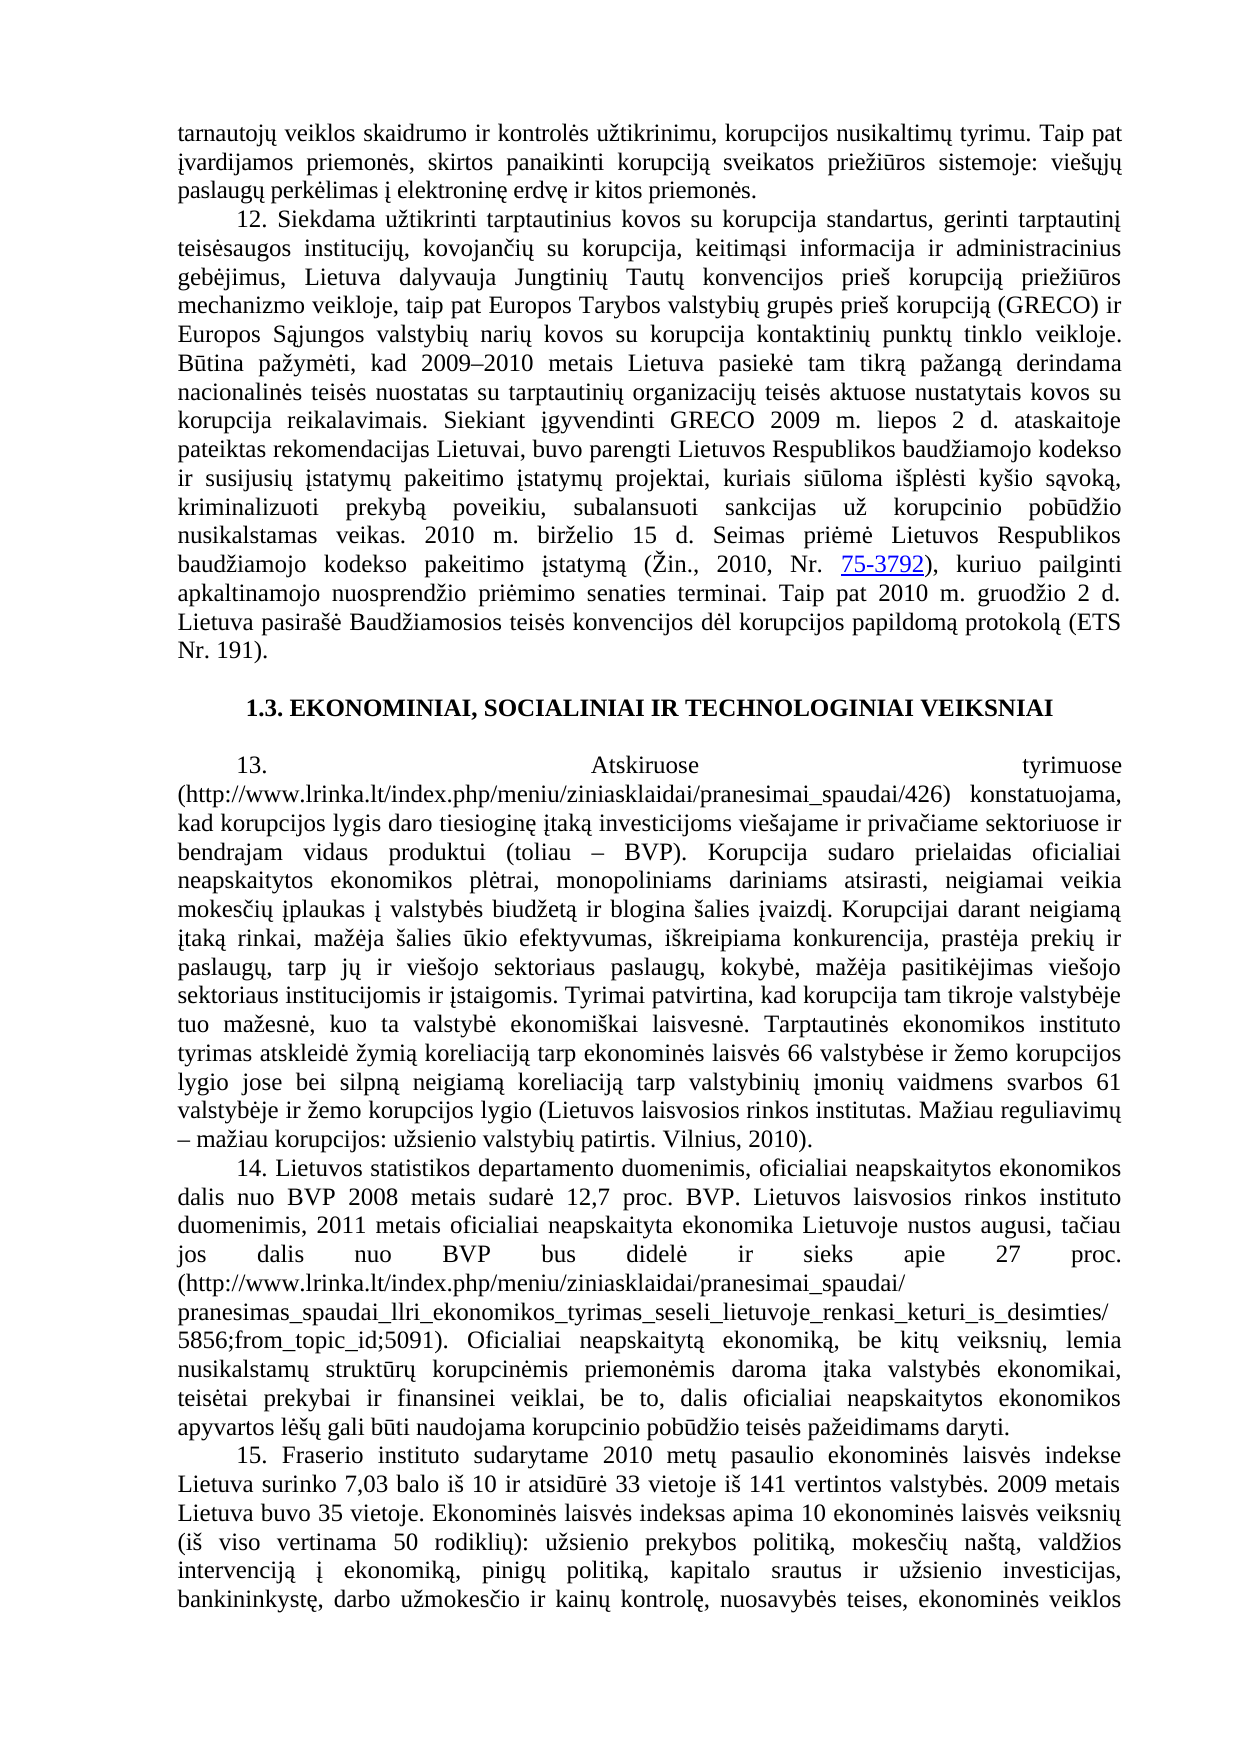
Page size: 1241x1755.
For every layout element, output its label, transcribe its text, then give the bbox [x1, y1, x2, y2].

text 14. Lietuvos statistikos departamento duomenimis, oficialiai neapskaitytos ekonomikos dalis nuo BVP 2008 metais sudarė 12,7 proc. BVP. Lietuvos laisvosios rinkos instituto duomenimis, 2011 metais oficialiai neapskaityta ekonomika Lietuvoje nustos augusi, tačiau jos dalis nuo BVP bus didelė ir sieks apie 27 proc. (http://www.lrinka.lt/index.php/meniu/ziniasklaidai/pranesimai_spaudai/pranesimas_spaudai_llri_ekonomikos_tyrimas_seseli_lietuvoje_renkasi_keturi_is_desimties/5856;from_topic_id;5091). Oficialiai neapskaitytą ekonomiką, be kitų veiksnių, lemia nusikalstamų struktūrų korupcinėmis priemonėmis daroma įtaka valstybės ekonomikai, teisėtai prekybai ir finansinei veiklai, be to, dalis oficialiai neapskaitytos ekonomikos apyvartos lėšų gali būti naudojama korupcinio pobūdžio teisės pažeidimams daryti. [177, 1153, 1122, 1441]
text 12. Siekdama užtikrinti tarptautinius kovos su korupcija standartus, gerinti tarptautinį teisėsaugos institucijų, kovojančių su korupcija, keitimąsi informacija ir administracinius gebėjimus, Lietuva dalyvauja Jungtinių Tautų konvencijos prieš korupciją priežiūros mechanizmo veikloje, taip pat Europos Tarybos valstybių grupės prieš korupciją (GRECO) ir Europos Sąjungos valstybių narių kovos su korupcija kontaktinių punktų tinklo veikloje. Būtina pažymėti, kad 2009–2010 metais Lietuva pasiekė tam tikrą pažangą derindama nacionalinės teisės nuostatas su tarptautinių organizacijų teisės aktuose nustatytais kovos su korupcija reikalavimais. Siekiant įgyvendinti GRECO 2009 m. liepos 2 d. ataskaitoje pateiktas rekomendacijas Lietuvai, buvo parengti Lietuvos Respublikos baudžiamojo kodekso ir susijusių įstatymų pakeitimo įstatymų projektai, kuriais siūloma išplėsti kyšio sąvoką, kriminalizuoti prekybą poveikiu, subalansuoti sankcijas už korupcinio pobūdžio nusikalstamas veikas. 2010 m. birželio 15 d. Seimas priėmė Lietuvos Respublikos baudžiamojo kodekso pakeitimo įstatymą (Žin., 2010, Nr. 75-3792), kuriuo pailginti apkaltinamojo nuosprendžio priėmimo senaties terminai. Taip pat 2010 m. gruodžio 2 d. Lietuva pasirašė Baudžiamosios teisės konvencijos dėl korupcijos papildomą protokolą (ETS Nr. 191). [177, 204, 1122, 664]
text tarnautojų veiklos skaidrumo ir kontrolės užtikrinimu, korupcijos nusikaltimų tyrimu. Taip pat įvardijamos priemonės, skirtos panaikinti korupciją sveikatos priežiūros sistemoje: viešųjų paslaugų perkėlimas į elektroninę erdvę ir kitos priemonės. [177, 118, 1122, 204]
text 15. Fraserio instituto sudarytame 2010 metų pasaulio ekonominės laisvės indekse Lietuva surinko 7,03 balo iš 10 ir atsidūrė 33 vietoje iš 141 vertintos valstybės. 2009 metais Lietuva buvo 35 vietoje. Ekonominės laisvės indeksas apima 10 ekonominės laisvės veiksnių (iš viso vertinama 50 rodiklių): užsienio prekybos politiką, mokesčių naštą, valdžios intervenciją į ekonomiką, pinigų politiką, kapitalo srautus ir užsienio investicijas, bankininkystę, darbo užmokesčio ir kainų kontrolę, nuosavybės teises, ekonominės veiklos [177, 1441, 1122, 1613]
text 1.3. EKONOMINIAI, SOCIALINIAI IR TECHNOLOGINIAI VEIKSNIAI [177, 693, 1122, 722]
text 13. Atskiruose tyrimuose (http://www.lrinka.lt/index.php/meniu/ziniasklaidai/pranesimai_spaudai/426) konstatuojama, kad korupcijos lygis daro tiesioginę įtaką investicijoms viešajame ir privačiame sektoriuose ir bendrajam vidaus produktui (toliau – BVP). Korupcija sudaro prielaidas oficialiai neapskaitytos ekonomikos plėtrai, monopoliniams dariniams atsirasti, neigiamai veikia mokesčių įplaukas į valstybės biudžetą ir blogina šalies įvaizdį. Korupcijai darant neigiamą įtaką rinkai, mažėja šalies ūkio efektyvumas, iškreipiama konkurencija, prastėja prekių ir paslaugų, tarp jų ir viešojo sektoriaus paslaugų, kokybė, mažėja pasitikėjimas viešojo sektoriaus institucijomis ir įstaigomis. Tyrimai patvirtina, kad korupcija tam tikroje valstybėje tuo mažesnė, kuo ta valstybė ekonomiškai laisvesnė. Tarptautinės ekonomikos instituto tyrimas atskleidė žymią koreliaciją tarp ekonominės laisvės 66 valstybėse ir žemo korupcijos lygio jose bei silpną neigiamą koreliaciją tarp valstybinių įmonių vaidmens svarbos 61 valstybėje ir žemo korupcijos lygio (Lietuvos laisvosios rinkos institutas. Mažiau reguliavimų – mažiau korupcijos: užsienio valstybių patirtis. Vilnius, 2010). [177, 751, 1122, 1153]
